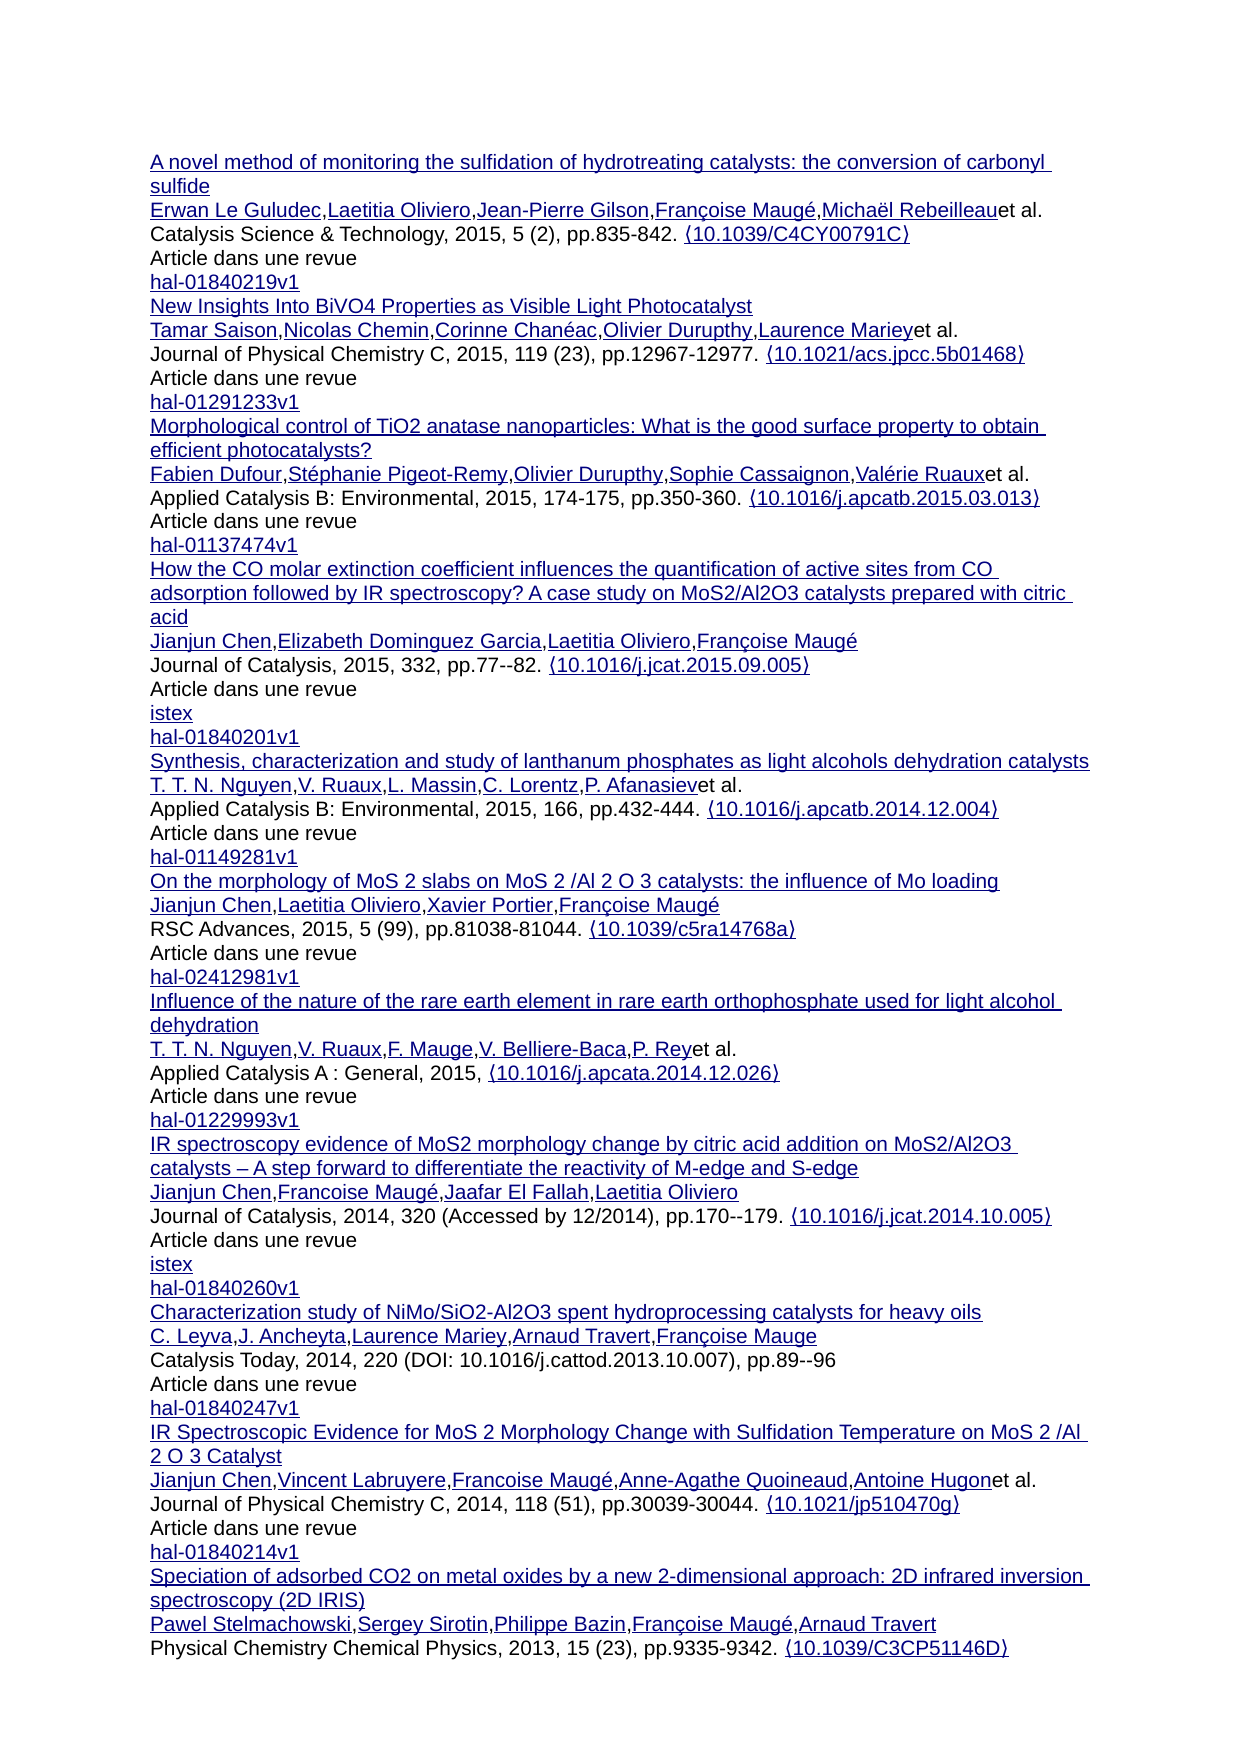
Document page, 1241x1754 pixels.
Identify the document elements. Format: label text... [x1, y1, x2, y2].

table_cell A novel method of monitoring the sulfidation of hydrotreating catalysts: the conversion of carbonyl sulfide Erwan Le Guludec,Laetitia Oliviero,Jean-Pierre Gilson,Françoise Maugé,Michaël Rebeilleauet al. Catalysis Science & Technology, 2015, 5 (2), pp.835-842. ⟨10.1039/C4CY00791C⟩ Article dans une revue hal-01840219v1 [150, 150, 1090, 294]
table_cell Speciation of adsorbed CO2 on metal oxides by a new 2-dimensional approach: 2D infrared inversion [150, 1564, 1090, 1584]
table_cell IR Spectroscopic Evidence for MoS 2 Morphology Change with Sulfidation Temperature on MoS 2 /Al 2 O 3 Catalyst Jianjun Chen,Vincent Labruyere,Francoise Maugé,Anne-Agathe Quoineaud,Antoine Hugonet al. Journal of Physical Chemistry C, 2014, 118 (51), pp.30039-30044. ⟨10.1021/jp510470g⟩ Article dans une revue hal-01840214v1 [150, 1420, 1090, 1563]
table_cell IR spectroscopy evidence of MoS2 morphology change by citric acid addition on MoS2/Al2O3 catalysts – A step forward to differentiate the reactivity of M-edge and S-edge Jianjun Chen,Francoise Maugé,Jaafar El Fallah,Laetitia Oliviero Journal of Catalysis, 2014, 320 (Accessed by 12/2014), pp.170--179. ⟨10.1016/j.jcat.2014.10.005⟩ Article dans une revue istex hal-01840260v1 [150, 1132, 1090, 1300]
table_cell New Insights Into BiVO4 Properties as Visible Light Photocatalyst Tamar Saison,Nicolas Chemin,Corinne Chanéac,Olivier Durupthy,Laurence Marieyet al. Journal of Physical Chemistry C, 2015, 119 (23), pp.12967-12977. ⟨10.1021/acs.jpcc.5b01468⟩ Article dans une revue hal-01291233v1 [150, 294, 1090, 413]
table_cell spectroscopy (2D IRIS) Pawel Stelmachowski,Sergey Sirotin,Philippe Bazin,Françoise Maugé,Arnaud Travert Physical Chemistry Chemical Physics, 2013, 15 (23), pp.9335-9342. ⟨10.1039/C3CP51146D⟩ [150, 1586, 1090, 1659]
table_cell Synthesis, characterization and study of lanthanum phosphates as light alcohols dehydration catalysts [150, 749, 1090, 770]
table_cell T. T. N. Nguyen,V. Ruaux,L. Massin,C. Lorentz,P. Afanasievet al. Applied Catalysis B: Environmental, 2015, 166, pp.432-444. ⟨10.1016/j.apcatb.2014.12.004⟩ Article dans une revue hal-01149281v1 [150, 771, 1090, 869]
table_cell Morphological control of TiO2 anatase nanoparticles: What is the good surface property to obtain efficient photocatalysts? Fabien Dufour,Stéphanie Pigeot-Remy,Olivier Durupthy,Sophie Cassaignon,Valérie Ruauxet al. Applied Catalysis B: Environmental, 2015, 174-175, pp.350-360. ⟨10.1016/j.apcatb.2015.03.013⟩ Article dans une revue hal-01137474v1 [150, 414, 1090, 557]
table_cell Influence of the nature of the rare earth element in rare earth orthophosphate used for light alcohol dehydration T. T. N. Nguyen,V. Ruaux,F. Mauge,V. Belliere-Baca,P. Reyet al. Applied Catalysis A : General, 2015, ⟨10.1016/j.apcata.2014.12.026⟩ Article dans une revue hal-01229993v1 [150, 989, 1090, 1132]
table_cell Characterization study of NiMo/SiO2-Al2O3 spent hydroprocessing catalysts for heavy oils C. Leyva,J. Ancheyta,Laurence Mariey,Arnaud Travert,Françoise Mauge Catalysis Today, 2014, 220 (DOI: 10.1016/j.cattod.2013.10.007), pp.89--96 Article dans une revue hal-01840247v1 [150, 1300, 1090, 1420]
table_cell How the CO molar extinction coefficient influences the quantification of active sites from CO adsorption followed by IR spectroscopy? A case study on MoS2/Al2O3 catalysts prepared with citric acid Jianjun Chen,Elizabeth Dominguez Garcia,Laetitia Oliviero,Françoise Maugé Journal of Catalysis, 2015, 332, pp.77--82. ⟨10.1016/j.jcat.2015.09.005⟩ Article dans une revue istex hal-01840201v1 [150, 557, 1090, 749]
table_cell On the morphology of MoS 2 slabs on MoS 2 /Al 2 O 3 catalysts: the influence of Mo loading Jianjun Chen,Laetitia Oliviero,Xavier Portier,Françoise Maugé RSC Advances, 2015, 5 (99), pp.81038-81044. ⟨10.1039/c5ra14768a⟩ Article dans une revue hal-02412981v1 [150, 869, 1090, 988]
